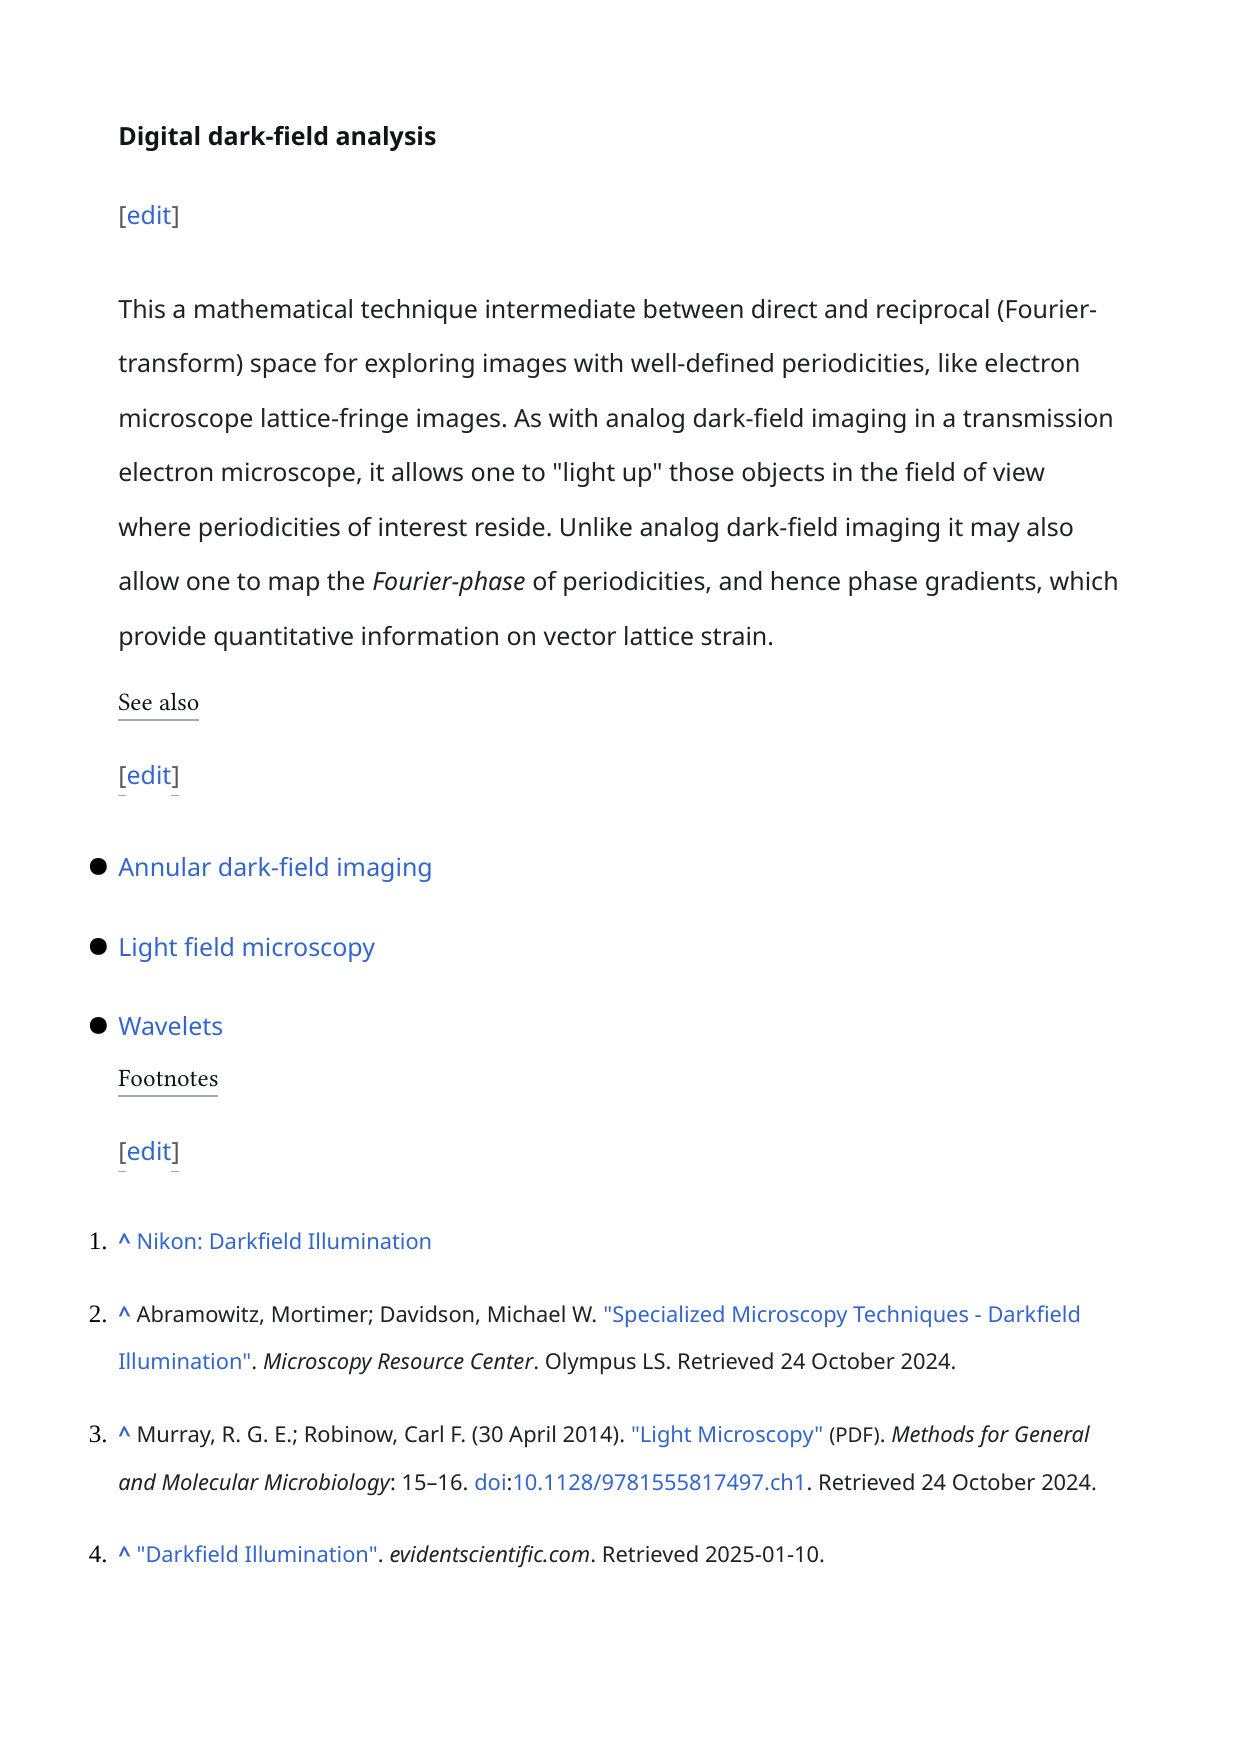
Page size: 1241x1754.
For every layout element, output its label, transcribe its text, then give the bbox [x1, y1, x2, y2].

list Annular dark-field imaging [118, 850, 1122, 884]
list Light field microscopy [118, 929, 1122, 964]
list Wavelets [118, 1009, 1122, 1043]
subtitle Footnotes [118, 1063, 1122, 1097]
list ^ Abramowitz, Mortimer; Davidson, Michael W. "Specialized Microscopy Techniques - Darkfield Illumination". Microscopy Resource Center. Olympus LS. Retrieved 24 October 2024. [118, 1299, 1122, 1376]
text [edit] [118, 758, 1122, 796]
subtitle Digital dark-field analysis [118, 118, 1122, 152]
text [edit] [118, 1134, 1122, 1172]
list ^ Nikon: Darkfield Illumination [118, 1226, 1122, 1256]
list ^ Murray, R. G. E.; Robinow, Carl F. (30 April 2014). "Light Microscopy" (PDF). Methods for General and Molecular Microbiology: 15–16. doi:10.1128/9781555817497.ch1. Retrieved 24 October 2024. [118, 1419, 1122, 1496]
subtitle See also [118, 688, 1122, 721]
list ^ "Darkfield Illumination". evidentscientific.com. Retrieved 2025-01-10. [118, 1539, 1122, 1569]
text This a mathematical technique intermediate between direct and reciprocal (Fourier-transform) space for exploring images with well-defined periodicities, like electron microscope lattice-fringe images. As with analog dark-field imaging in a transmission electron microscope, it allows one to "light up" those objects in the field of view where periodicities of interest reside. Unlike analog dark-field imaging it may also allow one to map the Fourier-phase of periodicities, and hence phase gradients, which provide quantitative information on vector lattice strain. [118, 292, 1122, 653]
text [edit] [118, 198, 1122, 232]
